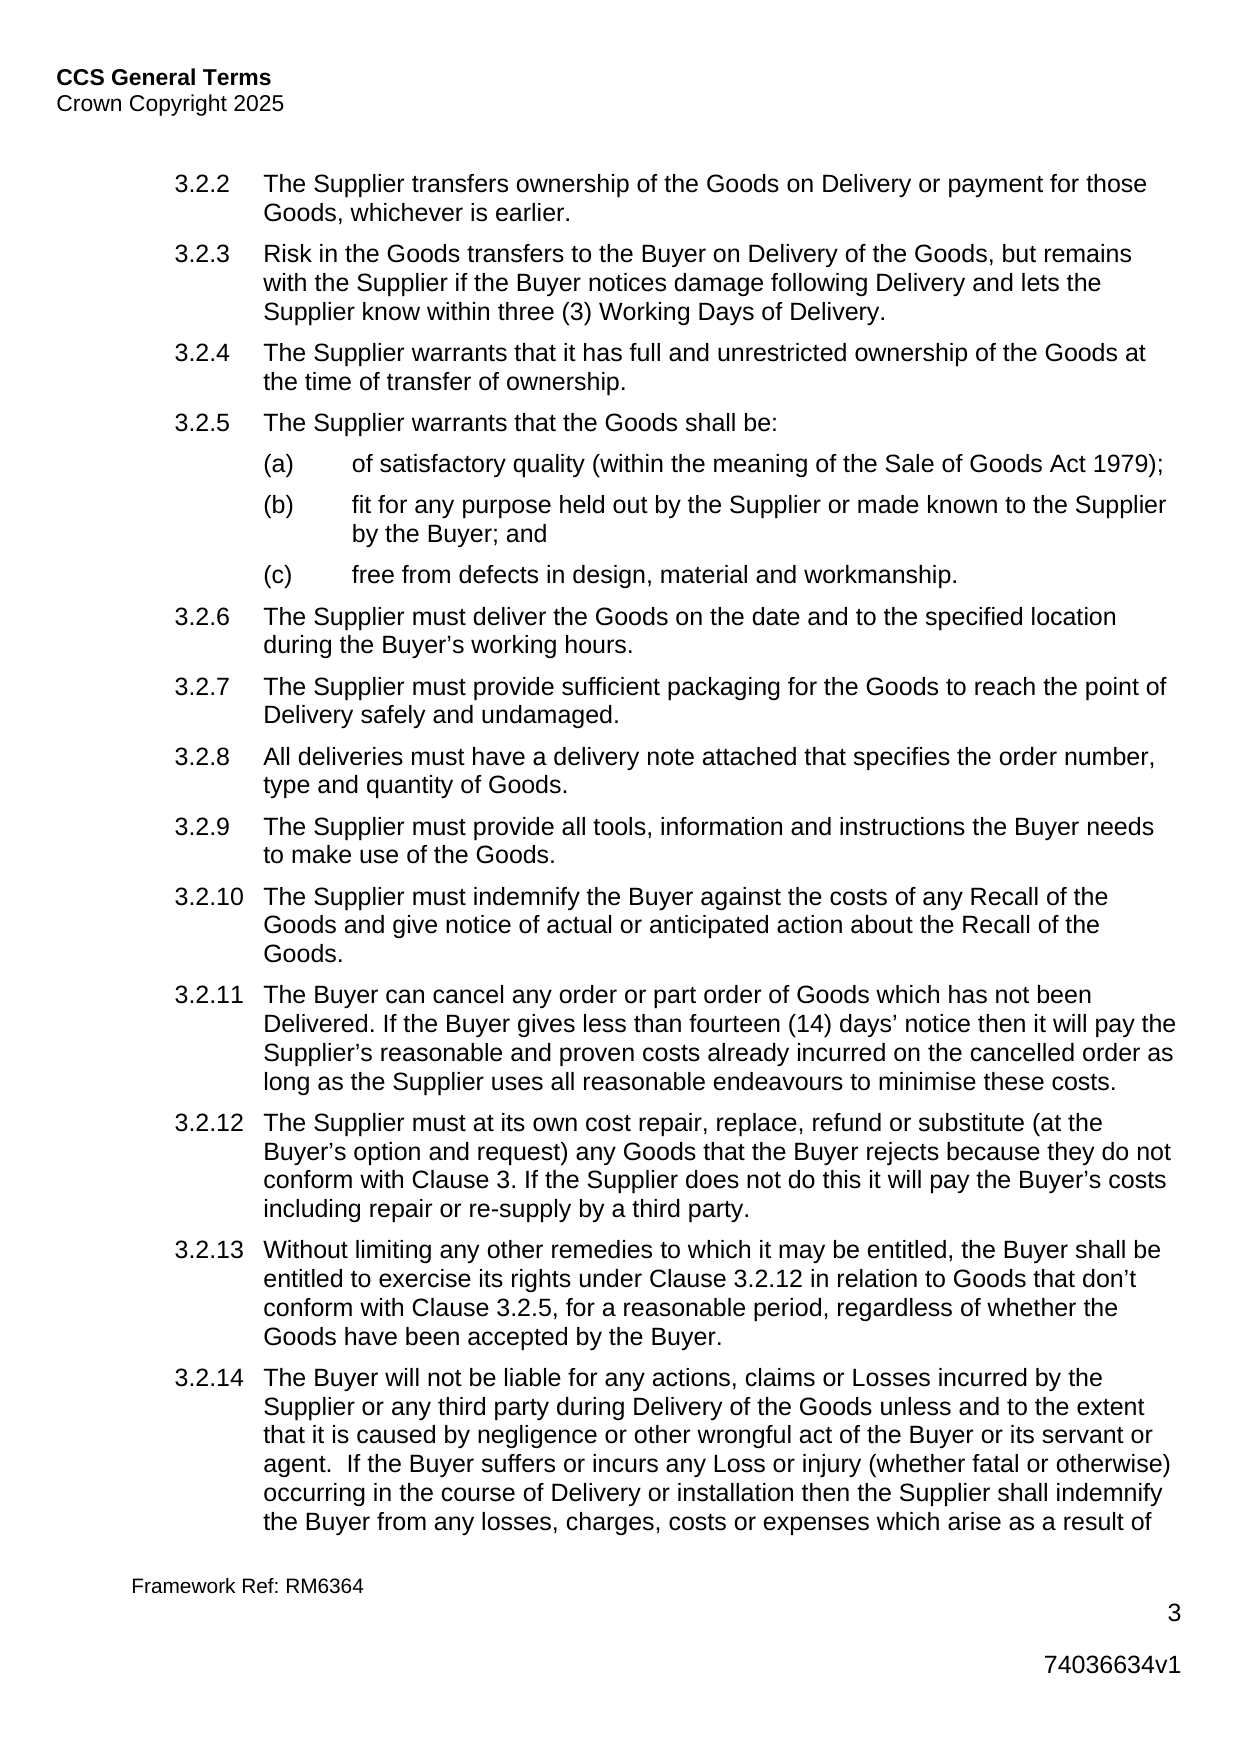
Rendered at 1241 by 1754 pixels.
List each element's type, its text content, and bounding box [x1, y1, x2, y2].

list The Supplier transfers ownership of the Goods on Delivery or payment for those Goods, whichever is earlier. [174, 169, 1181, 227]
list Risk in the Goods transfers to the Buyer on Delivery of the Goods, but remains with the Supplier if the Buyer notices damage following Delivery and lets the Supplier know within three (3) Working Days of Delivery. [174, 239, 1181, 326]
list fit for any purpose held out by the Supplier or made known to the Supplier by the Buyer; and [263, 491, 1181, 548]
list The Supplier must deliver the Goods on the date and to the specified location during the Buyer’s working hours. [174, 602, 1181, 659]
list Without limiting any other remedies to which it may be entitled, the Buyer shall be entitled to exercise its rights under Clause 3.2.12 in relation to Goods that don’t conform with Clause 3.2.5, for a reasonable period, regardless of whether the Goods have been accepted by the Buyer. [174, 1236, 1181, 1351]
list The Supplier must provide all tools, information and instructions the Buyer needs to make use of the Goods. [174, 812, 1181, 869]
list The Buyer can cancel any order or part order of Goods which has not been Delivered. If the Buyer gives less than fourteen (14) days’ notice then it will pay the Supplier’s reasonable and proven costs already incurred on the cancelled order as long as the Supplier uses all reasonable endeavours to minimise these costs. [174, 981, 1181, 1096]
list All deliveries must have a delivery note attached that specifies the order number, type and quantity of Goods. [174, 742, 1181, 799]
list The Supplier must provide sufficient packaging for the Goods to reach the point of Delivery safely and undamaged. [174, 672, 1181, 729]
list The Buyer will not be liable for any actions, claims or Losses incurred by the Supplier or any third party during Delivery of the Goods unless and to the extent that it is caused by negligence or other wrongful act of the Buyer or its servant or agent. If the Buyer suffers or incurs any Loss or injury (whether fatal or otherwise) occurring in the course of Delivery or installation then the Supplier shall indemnify the Buyer from any losses, charges, costs or expenses which arise as a result of [174, 1363, 1181, 1536]
list The Supplier warrants that it has full and unrestricted ownership of the Goods at the time of transfer of ownership. [174, 338, 1181, 396]
list The Supplier must at its own cost repair, replace, refund or substitute (at the Buyer’s option and request) any Goods that the Buyer rejects because they do not conform with Clause 3. If the Supplier does not do this it will pay the Buyer’s costs including repair or re-supply by a third party. [174, 1108, 1181, 1223]
list free from defects in design, material and workmanship. [263, 561, 1181, 589]
list The Supplier must indemnify the Buyer against the costs of any Recall of the Goods and give notice of actual or anticipated action about the Recall of the Goods. [174, 882, 1181, 968]
list The Supplier warrants that the Goods shall be: [174, 408, 1181, 437]
list of satisfactory quality (within the meaning of the Sale of Goods Act 1979); [263, 449, 1181, 478]
